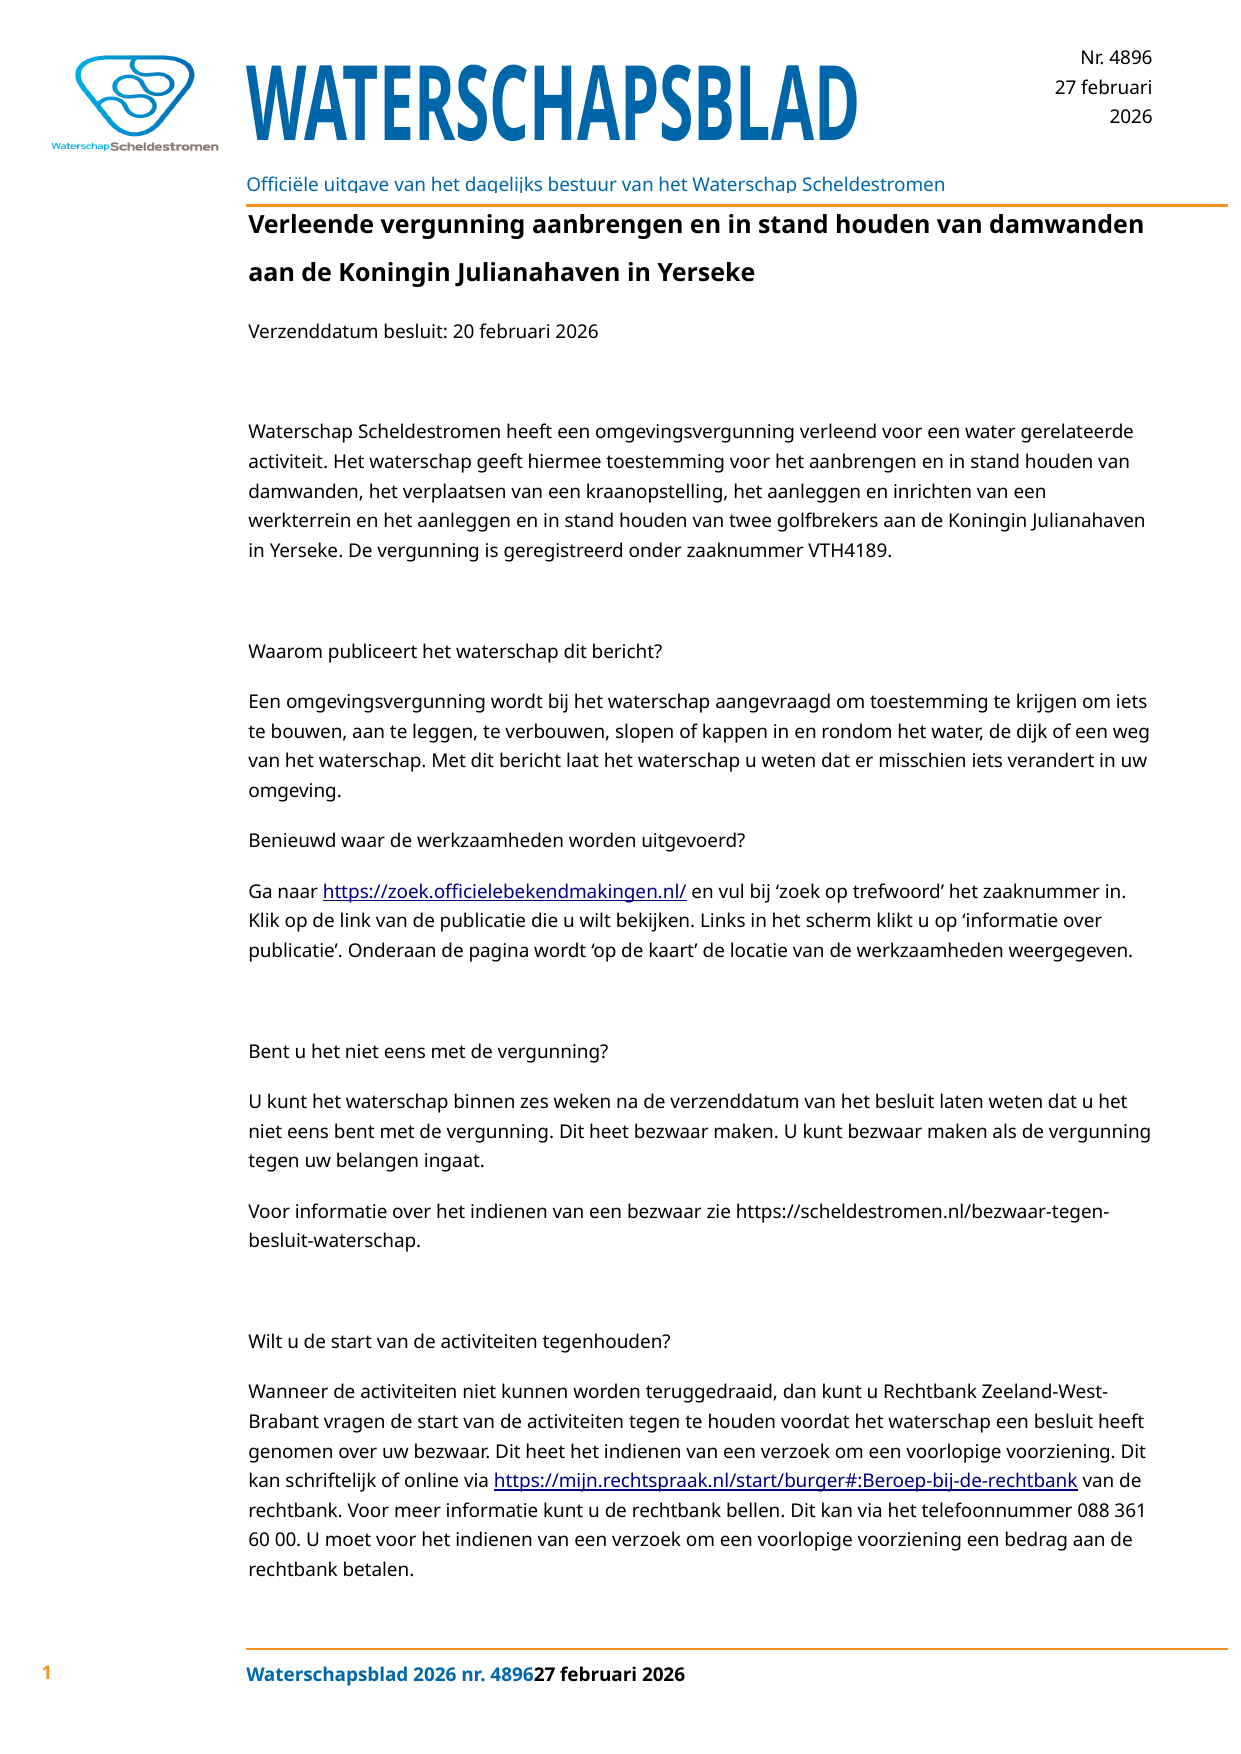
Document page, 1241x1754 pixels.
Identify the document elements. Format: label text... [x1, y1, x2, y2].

text Benieuwd waar de werkzaamheden worden uitgevoerd? [248, 827, 1152, 853]
text Ga naar https://zoek.officielebekendmakingen.nl/ en vul bij ‘zoek op trefwoord’ het zaaknummer in. Klik op de link van de publicatie die u wilt bekijken. Links in het scherm klikt u op ‘informatie over publicatie’. Onderaan de pagina wordt ‘op de kaart’ de locatie van de werkzaamheden weergegeven. [248, 878, 1152, 963]
text U kunt het waterschap binnen zes weken na de verzenddatum van het besluit laten weten dat u het niet eens bent met de vergunning. Dit heet bezwaar maken. U kunt bezwaar maken als de vergunning tegen uw belangen ingaat. [248, 1088, 1152, 1173]
text Verzenddatum besluit: 20 februari 2026 [248, 318, 1152, 344]
picture [41, 47, 231, 172]
text Voor informatie over het indienen van een bezwaar zie https://scheldestromen.nl/bezwaar-tegen-besluit-waterschap. [248, 1198, 1152, 1253]
text Waarom publiceert het waterschap dit bericht? [248, 638, 1152, 664]
text Bent u het niet eens met de vergunning? [248, 1038, 1152, 1064]
text Verleende vergunning aanbrengen en in stand houden van damwanden aan de Koningin Julianahaven in Yerseke [248, 207, 1152, 288]
text Een omgevingsvergunning wordt bij het waterschap aangevraagd om toestemming te krijgen om iets te bouwen, aan te leggen, te verbouwen, slopen of kappen in en rondom het water, de dijk of een weg van het waterschap. Met dit bericht laat het waterschap u weten dat er misschien iets verandert in uw omgeving. [248, 688, 1152, 803]
text Wanneer de activiteiten niet kunnen worden teruggedraaid, dan kunt u Rechtbank Zeeland-West-Brabant vragen de start van de activiteiten tegen te houden voordat het waterschap een besluit heeft genomen over uw bezwaar. Dit heet het indienen van een verzoek om een voorlopige voorziening. Dit kan schriftelijk of online via https://mijn.rechtspraak.nl/start/burger#:Beroep-bij-de-rechtbank van de rechtbank. Voor meer informatie kunt u de rechtbank bellen. Dit kan via het telefoonnummer 088 361 60 00. U moet voor het indienen van een verzoek om een voorlopige voorziening een bedrag aan de rechtbank betalen. [248, 1379, 1152, 1582]
text Waterschap Scheldestromen heeft een omgevingsvergunning verleend voor een water gerelateerde activiteit. Het waterschap geeft hiermee toestemming voor het aanbrengen en in stand houden van damwanden, het verplaatsen van een kraanopstelling, het aanleggen en inrichten van een werkterrein en het aanleggen en in stand houden van twee golfbrekers aan de Koningin Julianahaven in Yerseke. De vergunning is geregistreerd onder zaaknummer VTH4189. [248, 419, 1152, 563]
text Wilt u de start van de activiteiten tegenhouden? [248, 1328, 1152, 1354]
